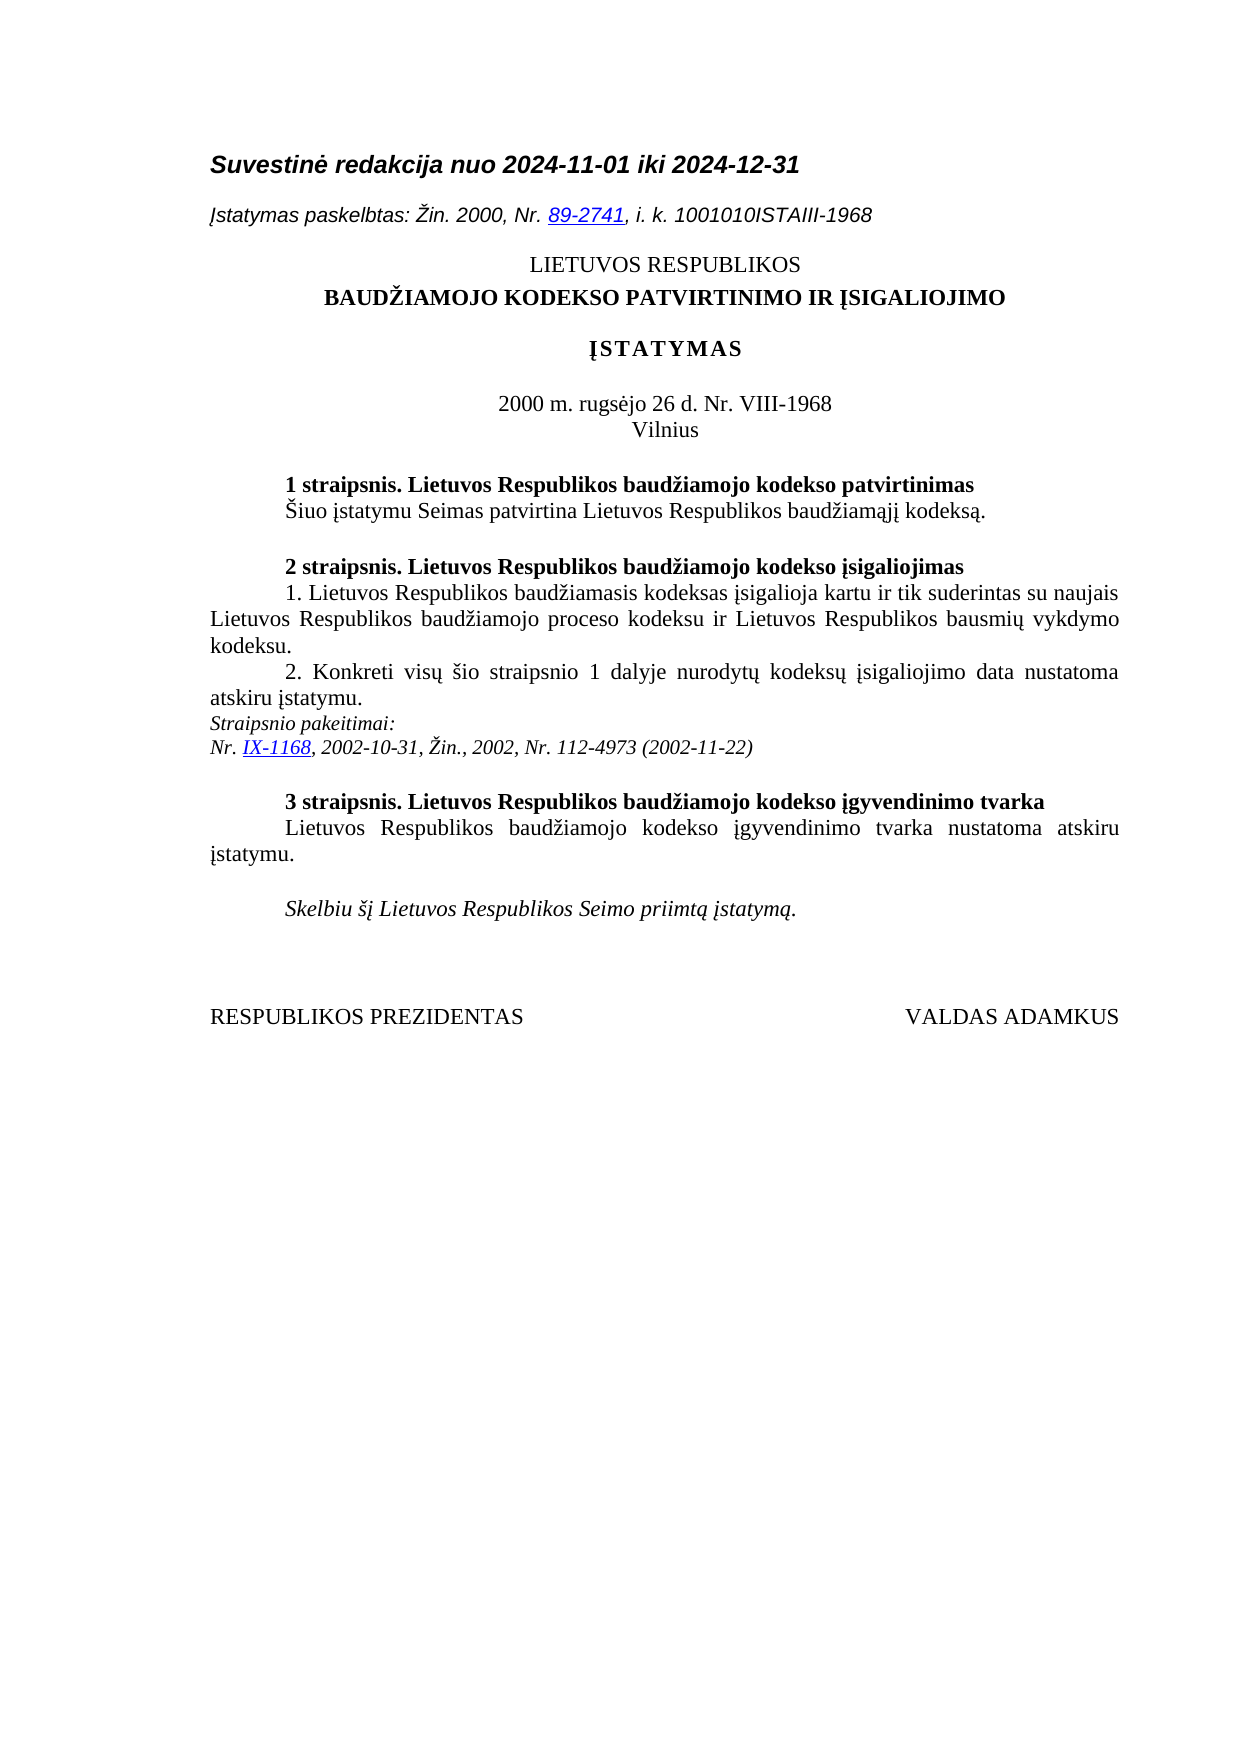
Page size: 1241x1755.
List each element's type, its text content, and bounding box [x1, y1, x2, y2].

text 2. Konkreti visų šio straipsnio 1 dalyje nurodytų kodeksų įsigaliojimo data nustatoma atskiru įstatymu. [210, 658, 1120, 711]
text LIETUVOS RESPUBLIKOS [210, 251, 1120, 277]
text 1 straipsnis. Lietuvos Respublikos baudžiamojo kodekso patvirtinimas [210, 471, 1120, 498]
text 1. Lietuvos Respublikos baudžiamasis kodeksas įsigalioja kartu ir tik suderintas su naujais Lietuvos Respublikos baudžiamojo proceso kodeksu ir Lietuvos Respublikos bausmių vykdymo kodeksu. [210, 579, 1120, 658]
text Skelbiu šį Lietuvos Respublikos Seimo priimtą įstatymą. [210, 896, 1120, 922]
text Suvestinė redakcija nuo 2024-11-01 iki 2024-12-31 [210, 150, 1120, 179]
text 2000 m. rugsėjo 26 d. Nr. VIII-1968 Vilnius [210, 390, 1120, 442]
text Straipsnio pakeitimai: [210, 711, 1120, 735]
text BAUDŽIAMOJO KODEKSO PATVIRTINIMO IR ĮSIGALIOJIMO [210, 284, 1120, 311]
text ĮSTATYMAS [210, 335, 1120, 361]
text Nr. IX-1168, 2002-10-31, Žin., 2002, Nr. 112-4973 (2002-11-22) [210, 735, 1120, 759]
text Įstatymas paskelbtas: Žin. 2000, Nr. 89-2741, i. k. 1001010ISTAIII-1968 [210, 203, 1120, 227]
text 2 straipsnis. Lietuvos Respublikos baudžiamojo kodekso įsigaliojimas [210, 553, 1120, 579]
text Šiuo įstatymu Seimas patvirtina Lietuvos Respublikos baudžiamąjį kodeksą. [210, 498, 1120, 524]
text RESPUBLIKOS PREZIDENTAS VALDAS ADAMKUS [210, 1003, 1120, 1030]
text Lietuvos Respublikos baudžiamojo kodekso įgyvendinimo tvarka nustatoma atskiru įstatymu. [210, 814, 1120, 867]
text 3 straipsnis. Lietuvos Respublikos baudžiamojo kodekso įgyvendinimo tvarka [210, 788, 1120, 814]
